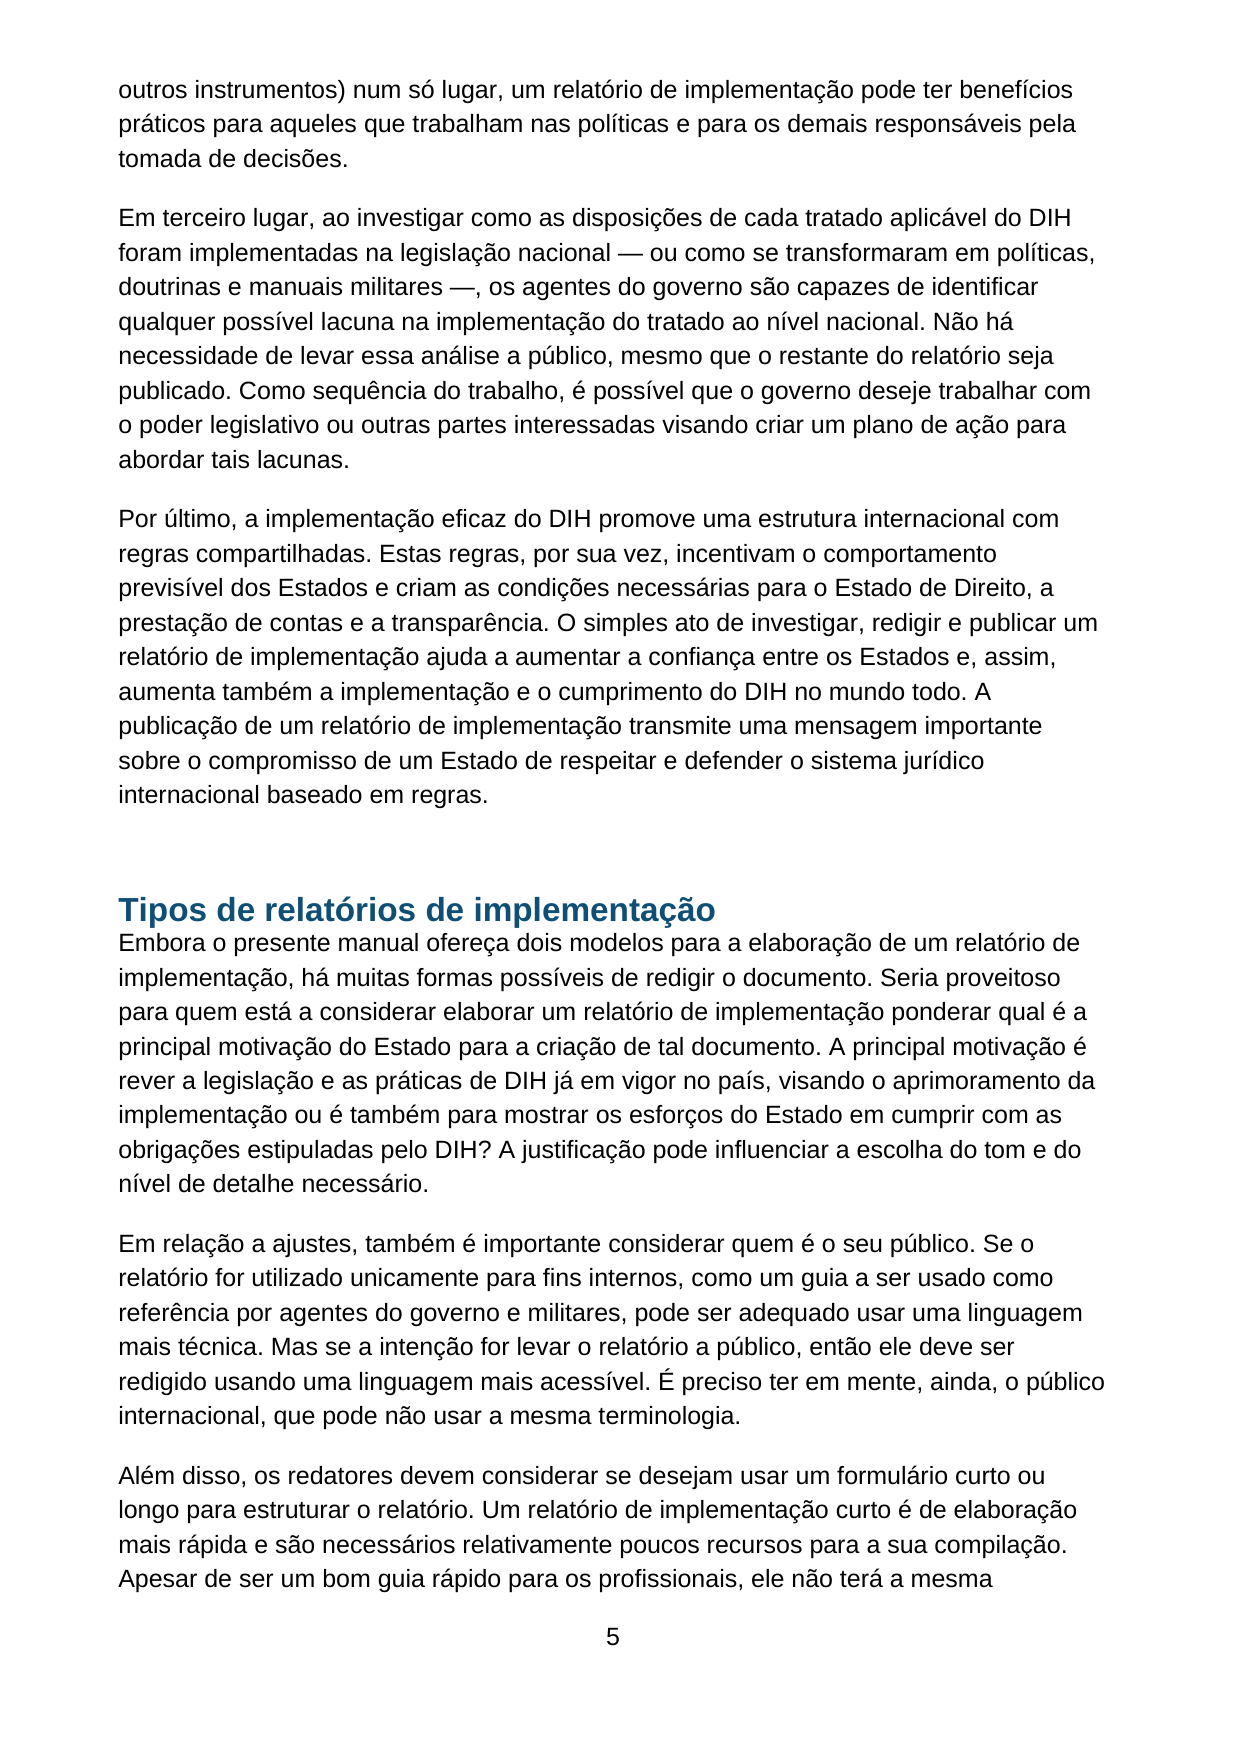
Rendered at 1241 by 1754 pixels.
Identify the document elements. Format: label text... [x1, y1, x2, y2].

text Embora o presente manual ofereça dois modelos para a elaboração de um relatório de implementação, há muitas formas possíveis de redigir o documento. Seria proveitoso para quem está a considerar elaborar um relatório de implementação ponderar qual é a principal motivação do Estado para a criação de tal documento. A principal motivação é rever a legislação e as práticas de DIH já em vigor no país, visando o aprimoramento da implementação ou é também para mostrar os esforços do Estado em cumprir com as obrigações estipuladas pelo DIH? A justificação pode influenciar a escolha do tom e do nível de detalhe necessário. [118, 928, 1107, 1198]
subtitle Tipos de relatórios de implementação [118, 889, 1107, 928]
text Além disso, os redatores devem considerar se desejam usar um formulário curto ou longo para estruturar o relatório. Um relatório de implementação curto é de elaboração mais rápida e são necessários relativamente poucos recursos para a sua compilação. Apesar de ser um bom guia rápido para os profissionais, ele não terá a mesma [118, 1461, 1107, 1593]
text outros instrumentos) num só lugar, um relatório de implementação pode ter benefícios práticos para aqueles que trabalham nas políticas e para os demais responsáveis pela tomada de decisões. [118, 75, 1107, 173]
text Por último, a implementação eficaz do DIH promove uma estrutura internacional com regras compartilhadas. Estas regras, por sua vez, incentivam o comportamento previsível dos Estados e criam as condições necessárias para o Estado de Direito, a prestação de contas e a transparência. O simples ato de investigar, redigir e publicar um relatório de implementação ajuda a aumentar a confiança entre os Estados e, assim, aumenta também a implementação e o cumprimento do DIH no mundo todo. A publicação de um relatório de implementação transmite uma mensagem importante sobre o compromisso de um Estado de respeitar e defender o sistema jurídico internacional baseado em regras. [118, 504, 1107, 809]
text Em terceiro lugar, ao investigar como as disposições de cada tratado aplicável do DIH foram implementadas na legislação nacional — ou como se transformaram em políticas, doutrinas e manuais militares —, os agentes do governo são capazes de identificar qualquer possível lacuna na implementação do tratado ao nível nacional. Não há necessidade de levar essa análise a público, mesmo que o restante do relatório seja publicado. Como sequência do trabalho, é possível que o governo deseje trabalhar com o poder legislativo ou outras partes interessadas visando criar um plano de ação para abordar tais lacunas. [118, 203, 1107, 473]
text Em relação a ajustes, também é importante considerar quem é o seu público. Se o relatório for utilizado unicamente para fins internos, como um guia a ser usado como referência por agentes do governo e militares, pode ser adequado usar uma linguagem mais técnica. Mas se a intenção for levar o relatório a público, então ele deve ser redigido usando uma linguagem mais acessível. É preciso ter em mente, ainda, o público internacional, que pode não usar a mesma terminologia. [118, 1229, 1107, 1430]
